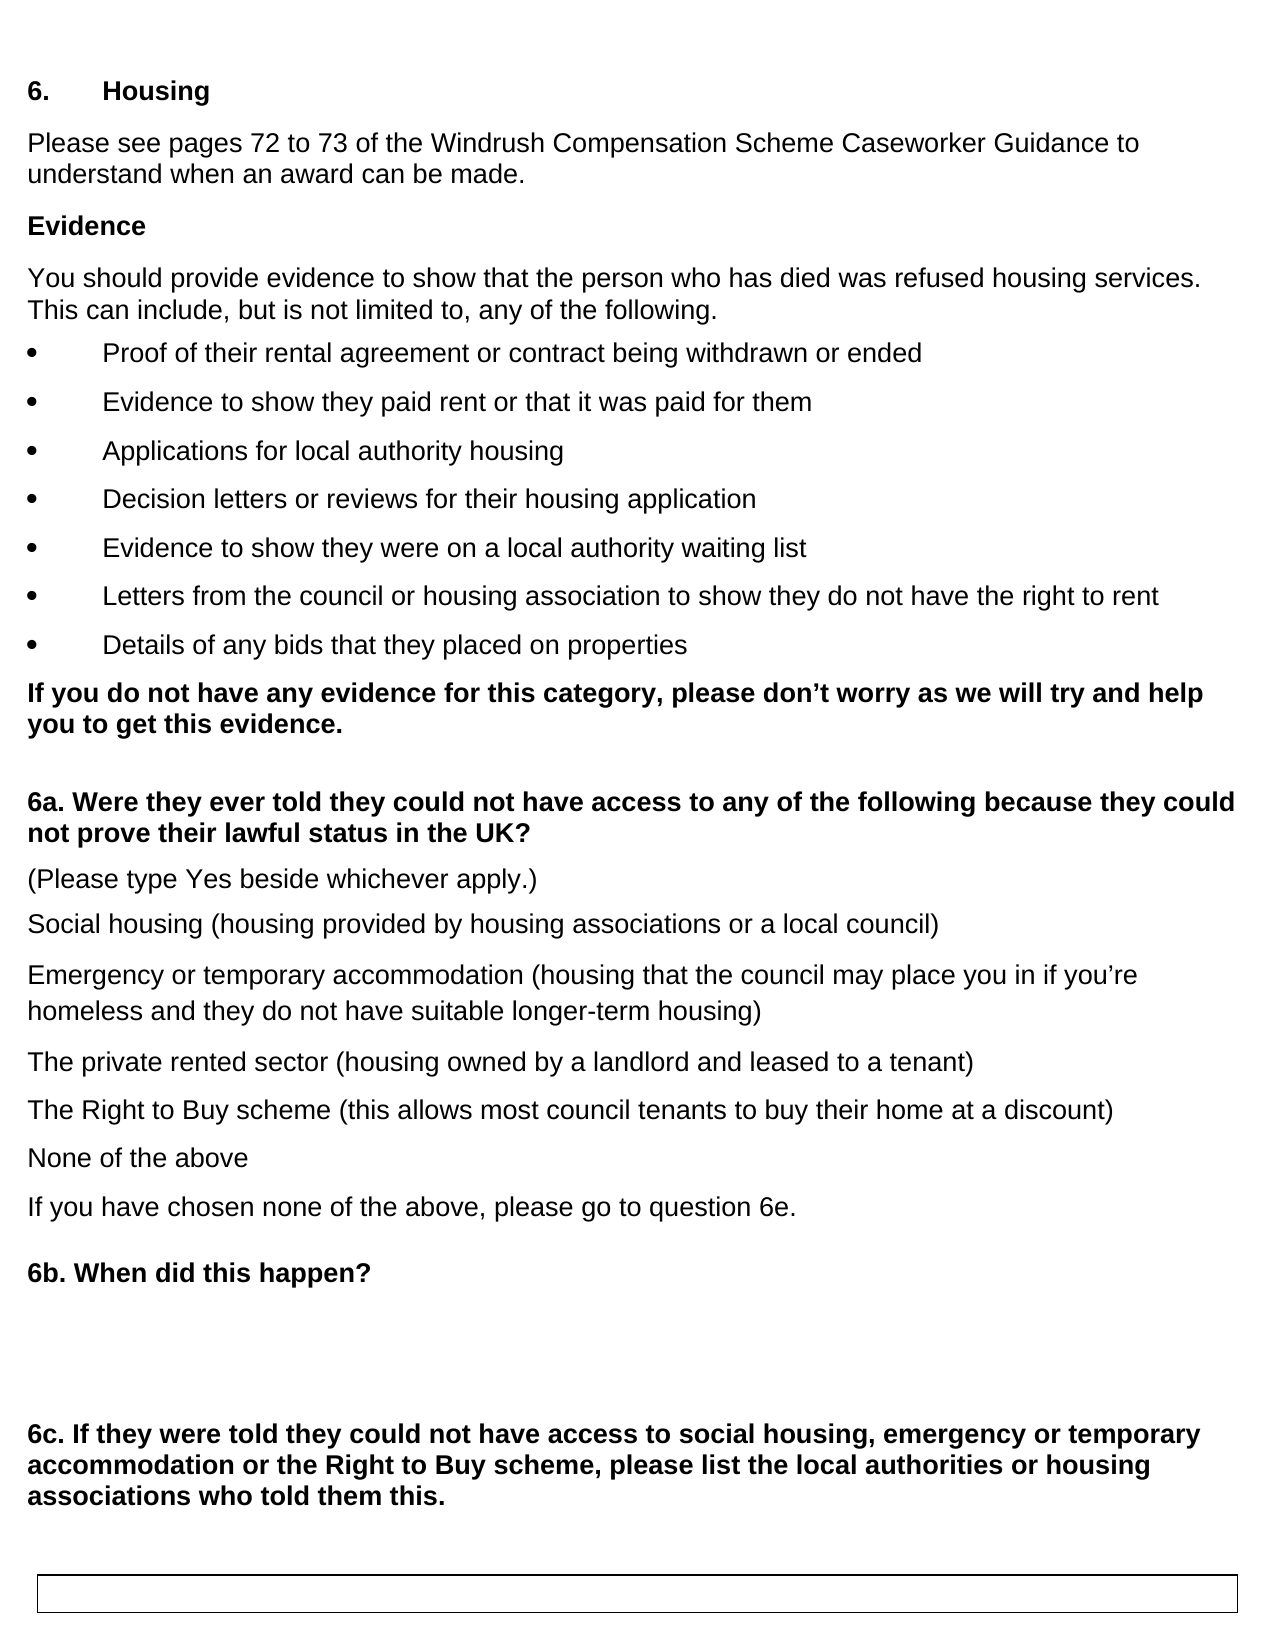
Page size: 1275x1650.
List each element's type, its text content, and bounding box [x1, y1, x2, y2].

subtitle 6. Housing [27, 75, 1250, 106]
text None of the above [27, 1142, 1250, 1174]
text The Right to Buy scheme (this allows most council tenants to buy their home at a discount) [27, 1094, 1250, 1125]
list Letters from the council or housing association to show they do not have the right to rent [27, 580, 1275, 612]
list Evidence to show they were on a local authority waiting list [27, 532, 1275, 563]
text (Please type Yes beside whichever apply.) [27, 863, 1250, 894]
subtitle 6c. If they were told they could not have access to social housing, emergency or temporary accommodation or the Right to Buy scheme, please list the local authorities or housing associations who told them this. [27, 1418, 1250, 1512]
list Details of any bids that they placed on properties [27, 629, 1275, 660]
subtitle Evidence [27, 210, 1250, 242]
subtitle Please see pages 72 to 73 of the Windrush Compensation Scheme Caseworker Guidance to understand when an award can be made. [27, 127, 1250, 189]
list Proof of their rental agreement or contract being withdrawn or ended [27, 337, 1275, 369]
subtitle 6a. Were they ever told they could not have access to any of the following because they could not prove their lawful status in the UK? [27, 786, 1250, 848]
text Social housing (housing provided by housing associations or a local council) [27, 908, 1250, 940]
list Decision letters or reviews for their housing application [27, 483, 1275, 514]
text If you do not have any evidence for this category, please don’t worry as we will try and help you to get this evidence. [27, 677, 1250, 740]
text You should provide evidence to show that the person who has died was refused housing services. This can include, but is not limited to, any of the following. [27, 262, 1250, 325]
list Evidence to show they paid rent or that it was paid for them [27, 386, 1275, 417]
text If you have chosen none of the above, please go to question 6e. [27, 1191, 1250, 1222]
list Applications for local authority housing [27, 434, 1275, 466]
text Emergency or temporary accommodation (housing that the council may place you in if you’re homeless and they do not have suitable longer-term housing) [27, 959, 1250, 1026]
text The private rented sector (housing owned by a landlord and leased to a tenant) [27, 1046, 1250, 1077]
subtitle 6b. When did this happen? [27, 1257, 1250, 1289]
